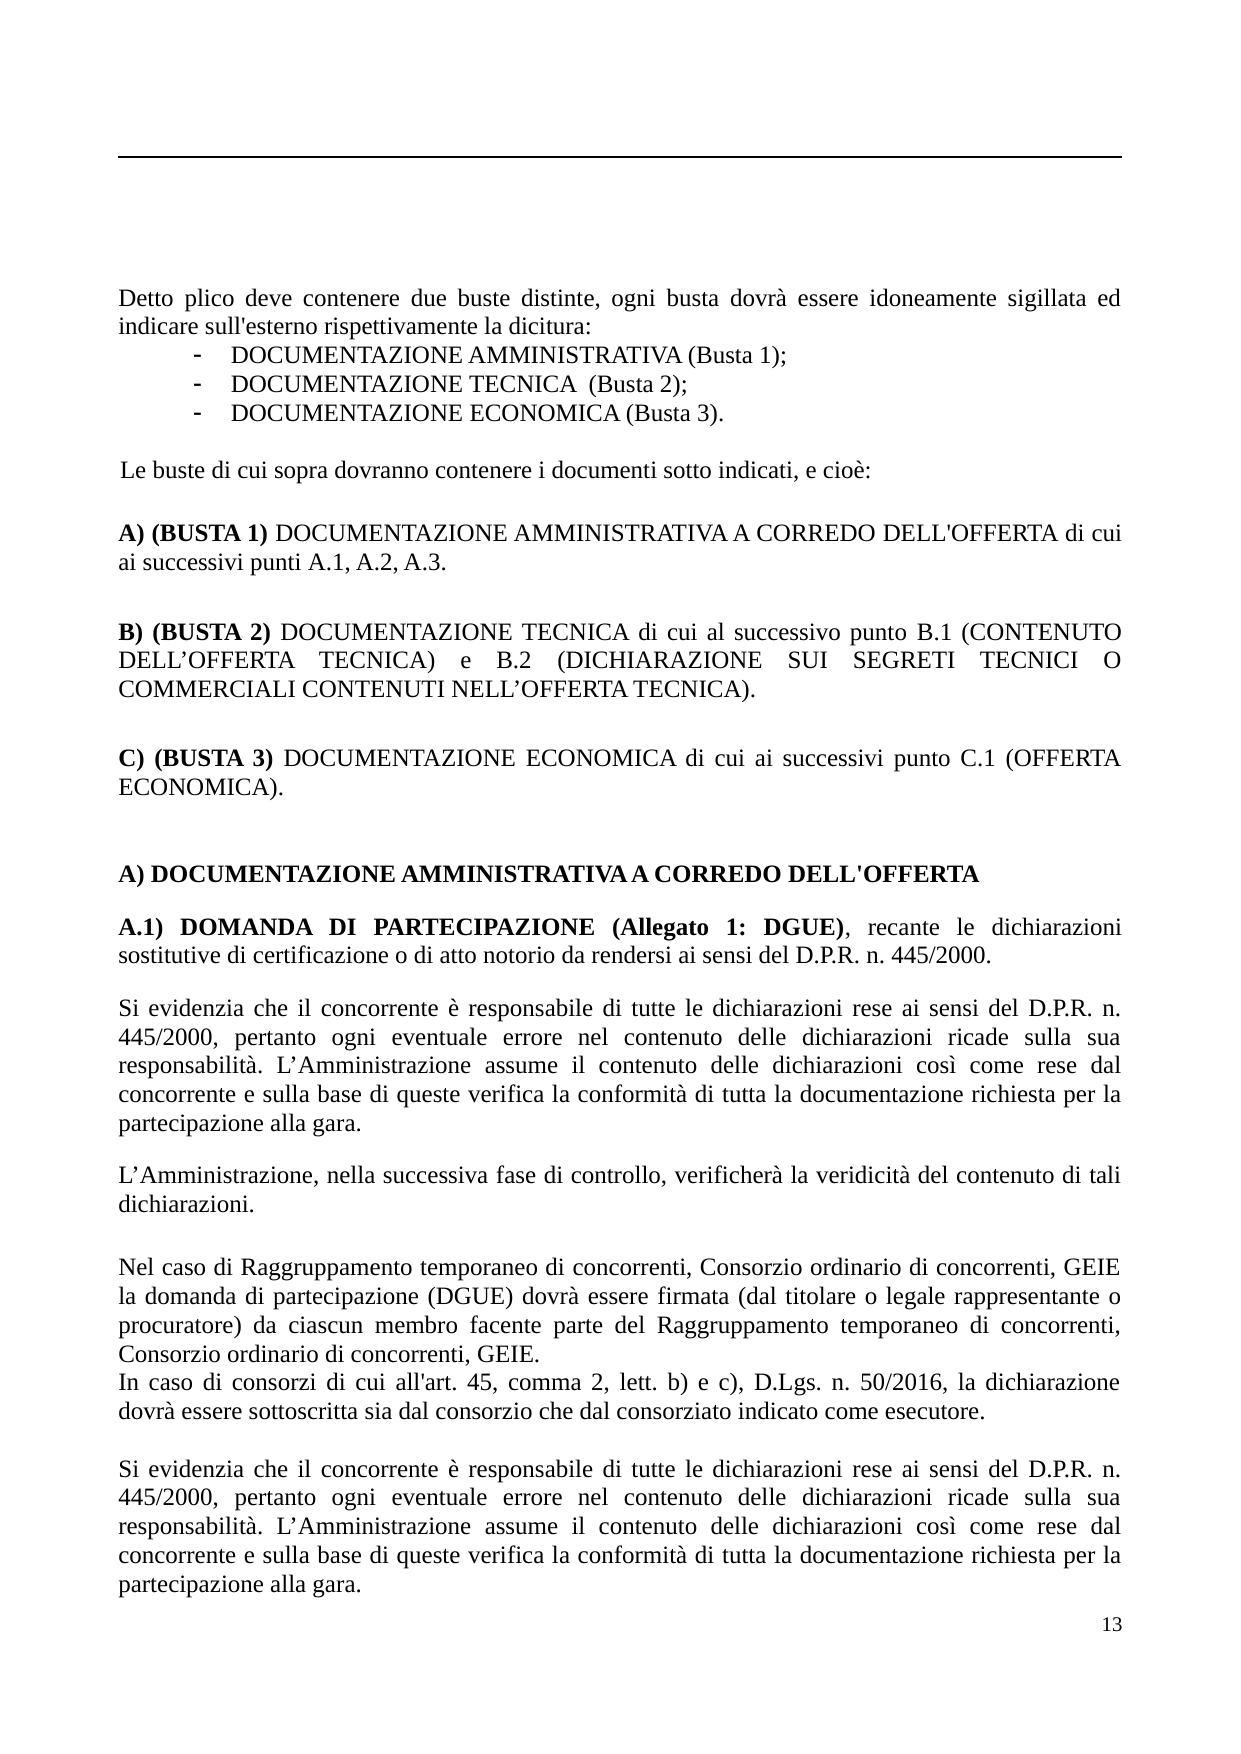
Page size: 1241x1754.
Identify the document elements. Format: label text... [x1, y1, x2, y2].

text C) (BUSTA 3) DOCUMENTAZIONE ECONOMICA di cui ai successivi punto C.1 (OFFERTA ECONOMICA). [118, 743, 1122, 801]
text Le buste di cui sopra dovranno contenere i documenti sotto indicati, e cioè: [120, 455, 1122, 484]
text Detto plico deve contenere due buste distinte, ogni busta dovrà essere idoneamente sigillata ed indicare sull'esterno rispettivamente la dicitura: [118, 283, 1122, 340]
list DOCUMENTAZIONE AMMINISTRATIVA (Busta 1); [193, 340, 1122, 369]
text Si evidenzia che il concorrente è responsabile di tutte le dichiarazioni rese ai sensi del D.P.R. n. 445/2000, pertanto ogni eventuale errore nel contenuto delle dichiarazioni ricade sulla sua responsabilità. L’Amministrazione assume il contenuto delle dichiarazioni così come rese dal concorrente e sulla base di queste verifica la conformità di tutta la documentazione richiesta per la partecipazione alla gara. [118, 1454, 1122, 1597]
list DOCUMENTAZIONE ECONOMICA (Busta 3). [193, 398, 1122, 426]
text B) (BUSTA 2) DOCUMENTAZIONE TECNICA di cui al successivo punto B.1 (CONTENUTO DELL’OFFERTA TECNICA) e B.2 (DICHIARAZIONE SUI SEGRETI TECNICI O COMMERCIALI CONTENUTI NELL’OFFERTA TECNICA). [118, 617, 1122, 703]
text Nel caso di Raggruppamento temporaneo di concorrenti, Consorzio ordinario di concorrenti, GEIE la domanda di partecipazione (DGUE) dovrà essere firmata (dal titolare o legale rappresentante o procuratore) da ciascun membro facente parte del Raggruppamento temporaneo di concorrenti, Consorzio ordinario di concorrenti, GEIE. [118, 1252, 1122, 1367]
text L’Amministrazione, nella successiva fase di controllo, verificherà la veridicità del contenuto di tali dichiarazioni. [118, 1160, 1122, 1218]
text A) DOCUMENTAZIONE AMMINISTRATIVA A CORREDO DELL'OFFERTA [118, 859, 1122, 888]
text A.1) DOMANDA DI PARTECIPAZIONE (Allegato 1: DGUE), recante le dichiarazioni sostitutive di certificazione o di atto notorio da rendersi ai sensi del D.P.R. n. 445/2000. [118, 912, 1122, 969]
text A) (BUSTA 1) DOCUMENTAZIONE AMMINISTRATIVA A CORREDO DELL'OFFERTA di cui ai successivi punti A.1, A.2, A.3. [118, 518, 1122, 576]
list DOCUMENTAZIONE TECNICA (Busta 2); [193, 369, 1122, 398]
text In caso di consorzi di cui all'art. 45, comma 2, lett. b) e c), D.Lgs. n. 50/2016, la dichiarazione dovrà essere sottoscritta sia dal consorzio che dal consorziato indicato come esecutore. [118, 1367, 1122, 1425]
text Si evidenzia che il concorrente è responsabile di tutte le dichiarazioni rese ai sensi del D.P.R. n. 445/2000, pertanto ogni eventuale errore nel contenuto delle dichiarazioni ricade sulla sua responsabilità. L’Amministrazione assume il contenuto delle dichiarazioni così come rese dal concorrente e sulla base di queste verifica la conformità di tutta la documentazione richiesta per la partecipazione alla gara. [118, 993, 1122, 1137]
